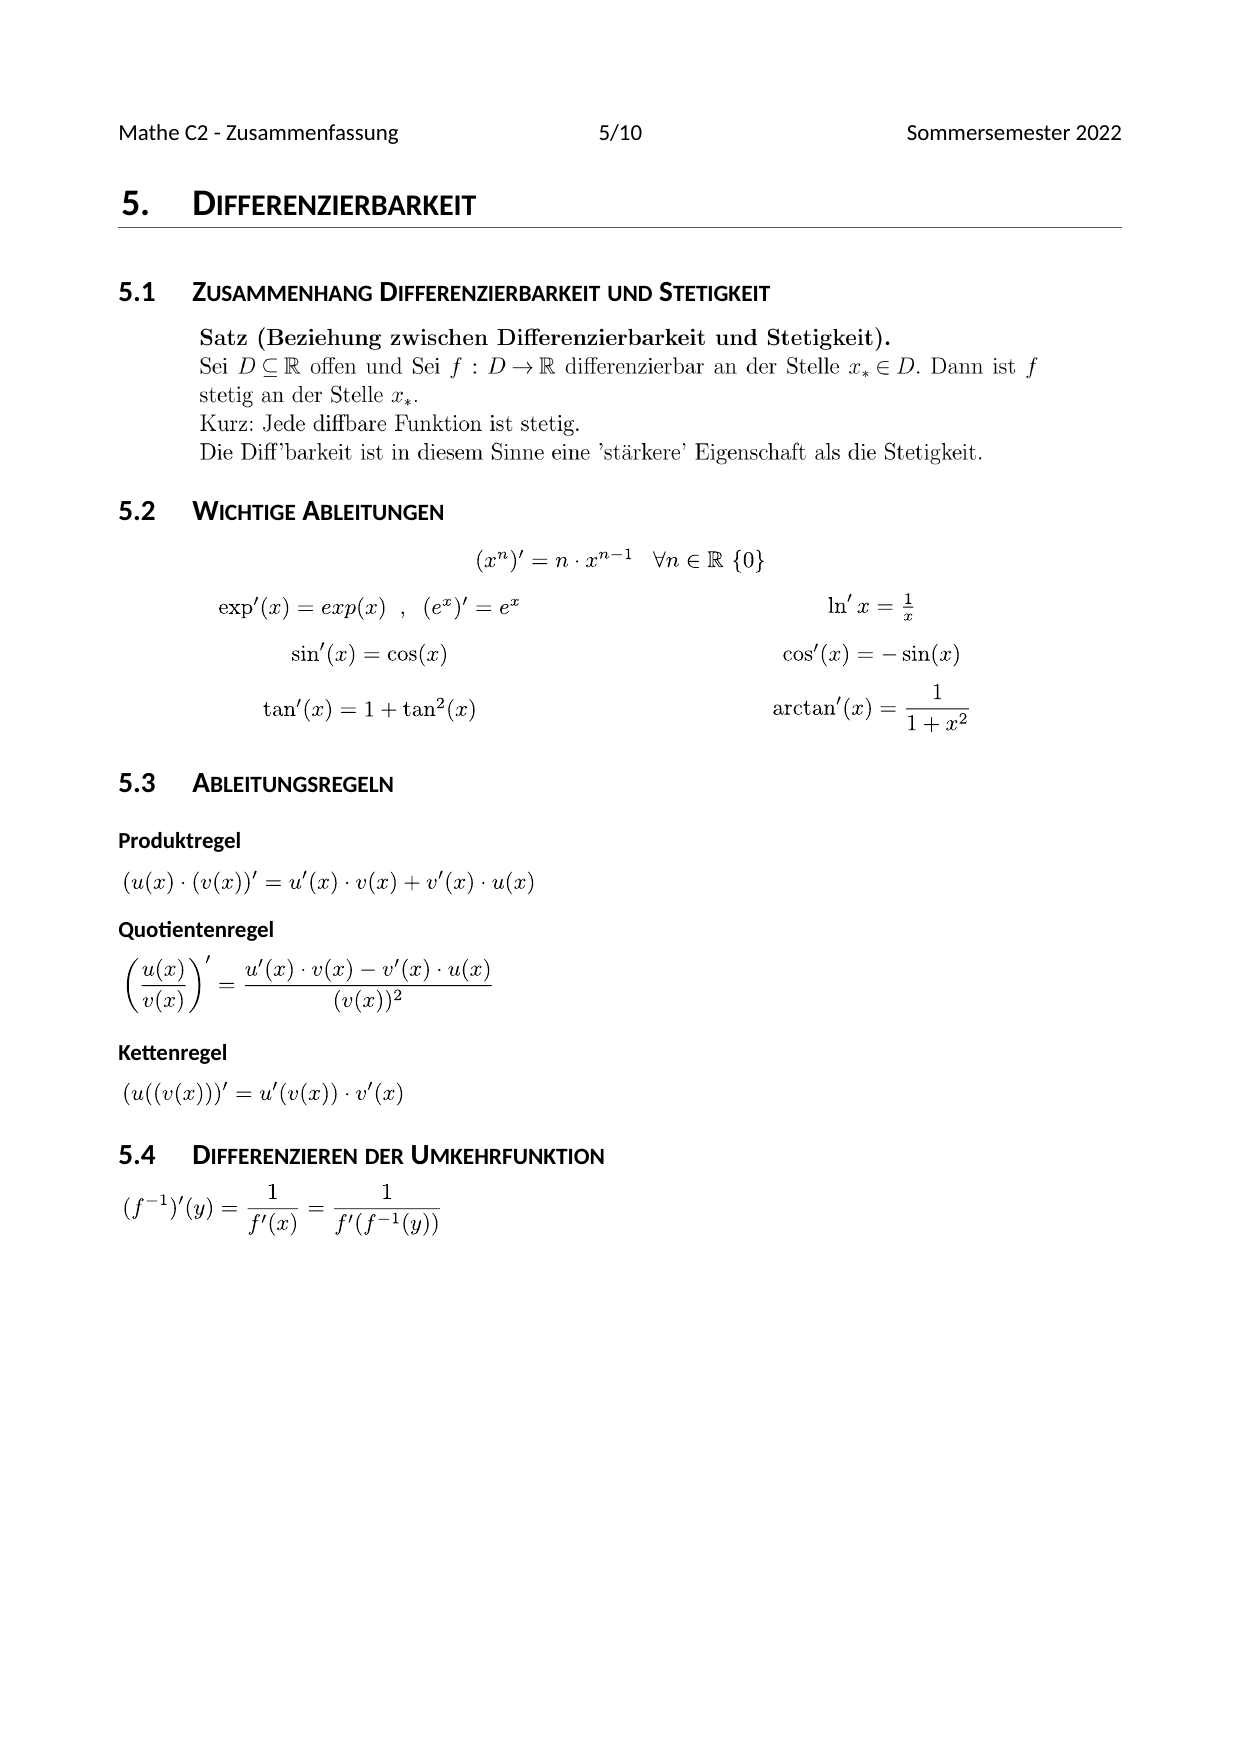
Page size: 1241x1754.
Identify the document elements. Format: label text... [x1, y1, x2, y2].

subtitle Differenzierbarkeit [118, 176, 1122, 227]
subtitle Ableitungsregeln [118, 764, 1122, 800]
subtitle Differenzieren der Umkehrfunktion [118, 1136, 1122, 1172]
subtitle Kettenregel [118, 1038, 1122, 1066]
table_cell [118, 678, 620, 744]
table_cell [118, 633, 620, 678]
table_cell [620, 633, 1122, 678]
subtitle Produktregel [118, 827, 1122, 855]
picture [196, 320, 1045, 467]
table_cell [620, 678, 1122, 744]
table_header [118, 539, 1122, 585]
subtitle Zusammenhang Differenzierbarkeit und Stetigkeit [118, 273, 1122, 308]
table_cell [118, 585, 620, 632]
table_cell [620, 585, 1122, 632]
subtitle Wichtige Ableitungen [118, 492, 1122, 527]
subtitle Quotientenregel [118, 915, 1122, 943]
